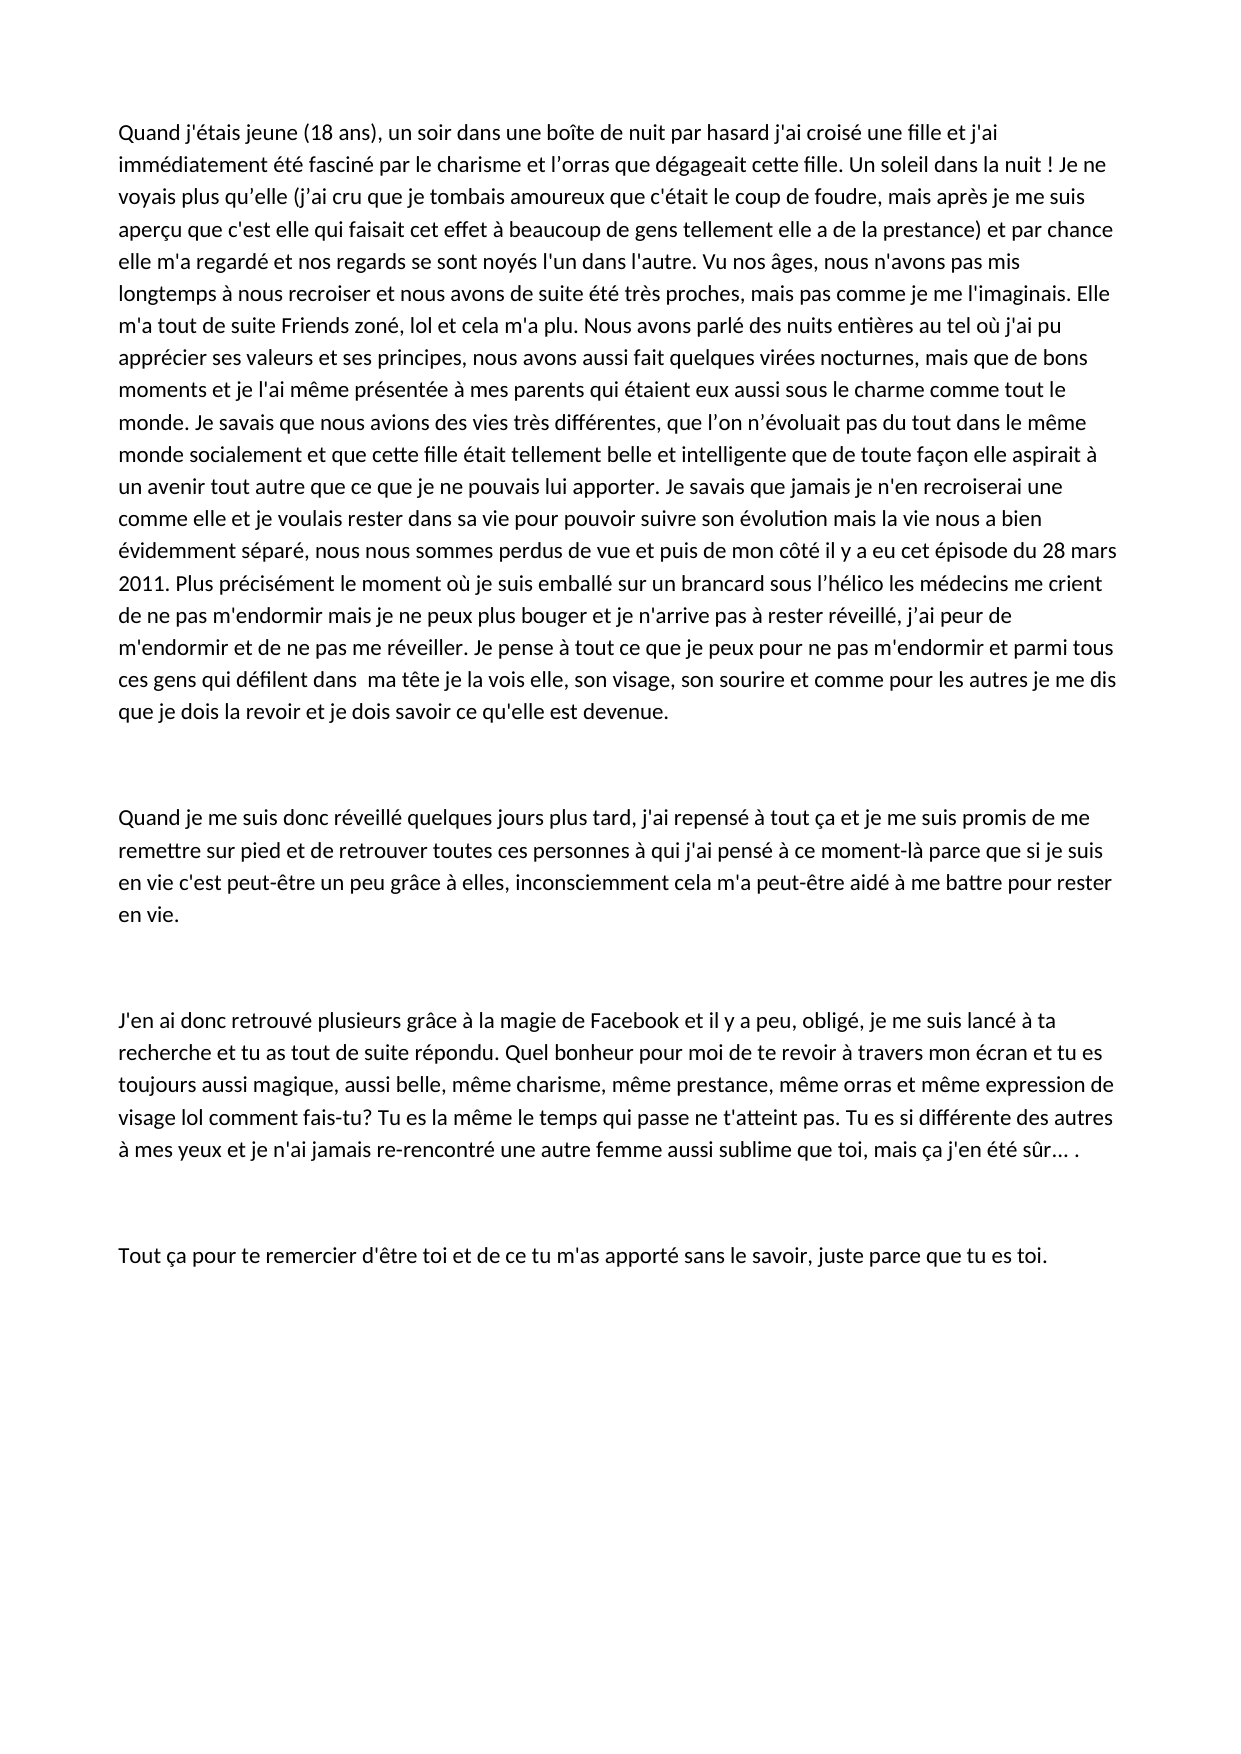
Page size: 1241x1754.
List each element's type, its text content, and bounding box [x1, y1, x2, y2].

text Quand j'étais jeune (18 ans), un soir dans une boîte de nuit par hasard j'ai croisé une fille et j'ai immédiatement été fasciné par le charisme et l’orras que dégageait cette fille. Un soleil dans la nuit ! Je ne voyais plus qu’elle (j’ai cru que je tombais amoureux que c'était le coup de foudre, mais après je me suis aperçu que c'est elle qui faisait cet effet à beaucoup de gens tellement elle a de la prestance) et par chance elle m'a regardé et nos regards se sont noyés l'un dans l'autre. Vu nos âges, nous n'avons pas mis longtemps à nous recroiser et nous avons de suite été très proches, mais pas comme je me l'imaginais. Elle m'a tout de suite Friends zoné, lol et cela m'a plu. Nous avons parlé des nuits entières au tel où j'ai pu apprécier ses valeurs et ses principes, nous avons aussi fait quelques virées nocturnes, mais que de bons moments et je l'ai même présentée à mes parents qui étaient eux aussi sous le charme comme tout le monde. Je savais que nous avions des vies très différentes, que l’on n’évoluait pas du tout dans le même monde socialement et que cette fille était tellement belle et intelligente que de toute façon elle aspirait à un avenir tout autre que ce que je ne pouvais lui apporter. Je savais que jamais je n'en recroiserai une comme elle et je voulais rester dans sa vie pour pouvoir suivre son évolution mais la vie nous a bien évidemment séparé, nous nous sommes perdus de vue et puis de mon côté il y a eu cet épisode du 28 mars 2011. Plus précisément le moment où je suis emballé sur un brancard sous l’hélico les médecins me crient de ne pas m'endormir mais je ne peux plus bouger et je n'arrive pas à rester réveillé, j’ai peur de m'endormir et de ne pas me réveiller. Je pense à tout ce que je peux pour ne pas m'endormir et parmi tous ces gens qui défilent dans ma tête je la vois elle, son visage, son sourire et comme pour les autres je me dis que je dois la revoir et je dois savoir ce qu'elle est devenue. [118, 118, 1122, 726]
text Quand je me suis donc réveillé quelques jours plus tard, j'ai repensé à tout ça et je me suis promis de me remettre sur pied et de retrouver toutes ces personnes à qui j'ai pensé à ce moment-là parce que si je suis en vie c'est peut-être un peu grâce à elles, inconsciemment cela m'a peut-être aidé à me battre pour rester en vie. [118, 803, 1122, 928]
text Tout ça pour te remercier d'être toi et de ce tu m'as apporté sans le savoir, juste parce que tu es toi. [118, 1241, 1122, 1269]
text J'en ai donc retrouvé plusieurs grâce à la magie de Facebook et il y a peu, obligé, je me suis lancé à ta recherche et tu as tout de suite répondu. Quel bonheur pour moi de te revoir à travers mon écran et tu es toujours aussi magique, aussi belle, même charisme, même prestance, même orras et même expression de visage lol comment fais-tu? Tu es la même le temps qui passe ne t'atteint pas. Tu es si différente des autres à mes yeux et je n'ai jamais re-rencontré une autre femme aussi sublime que toi, mais ça j'en été sûr... . [118, 1006, 1122, 1163]
